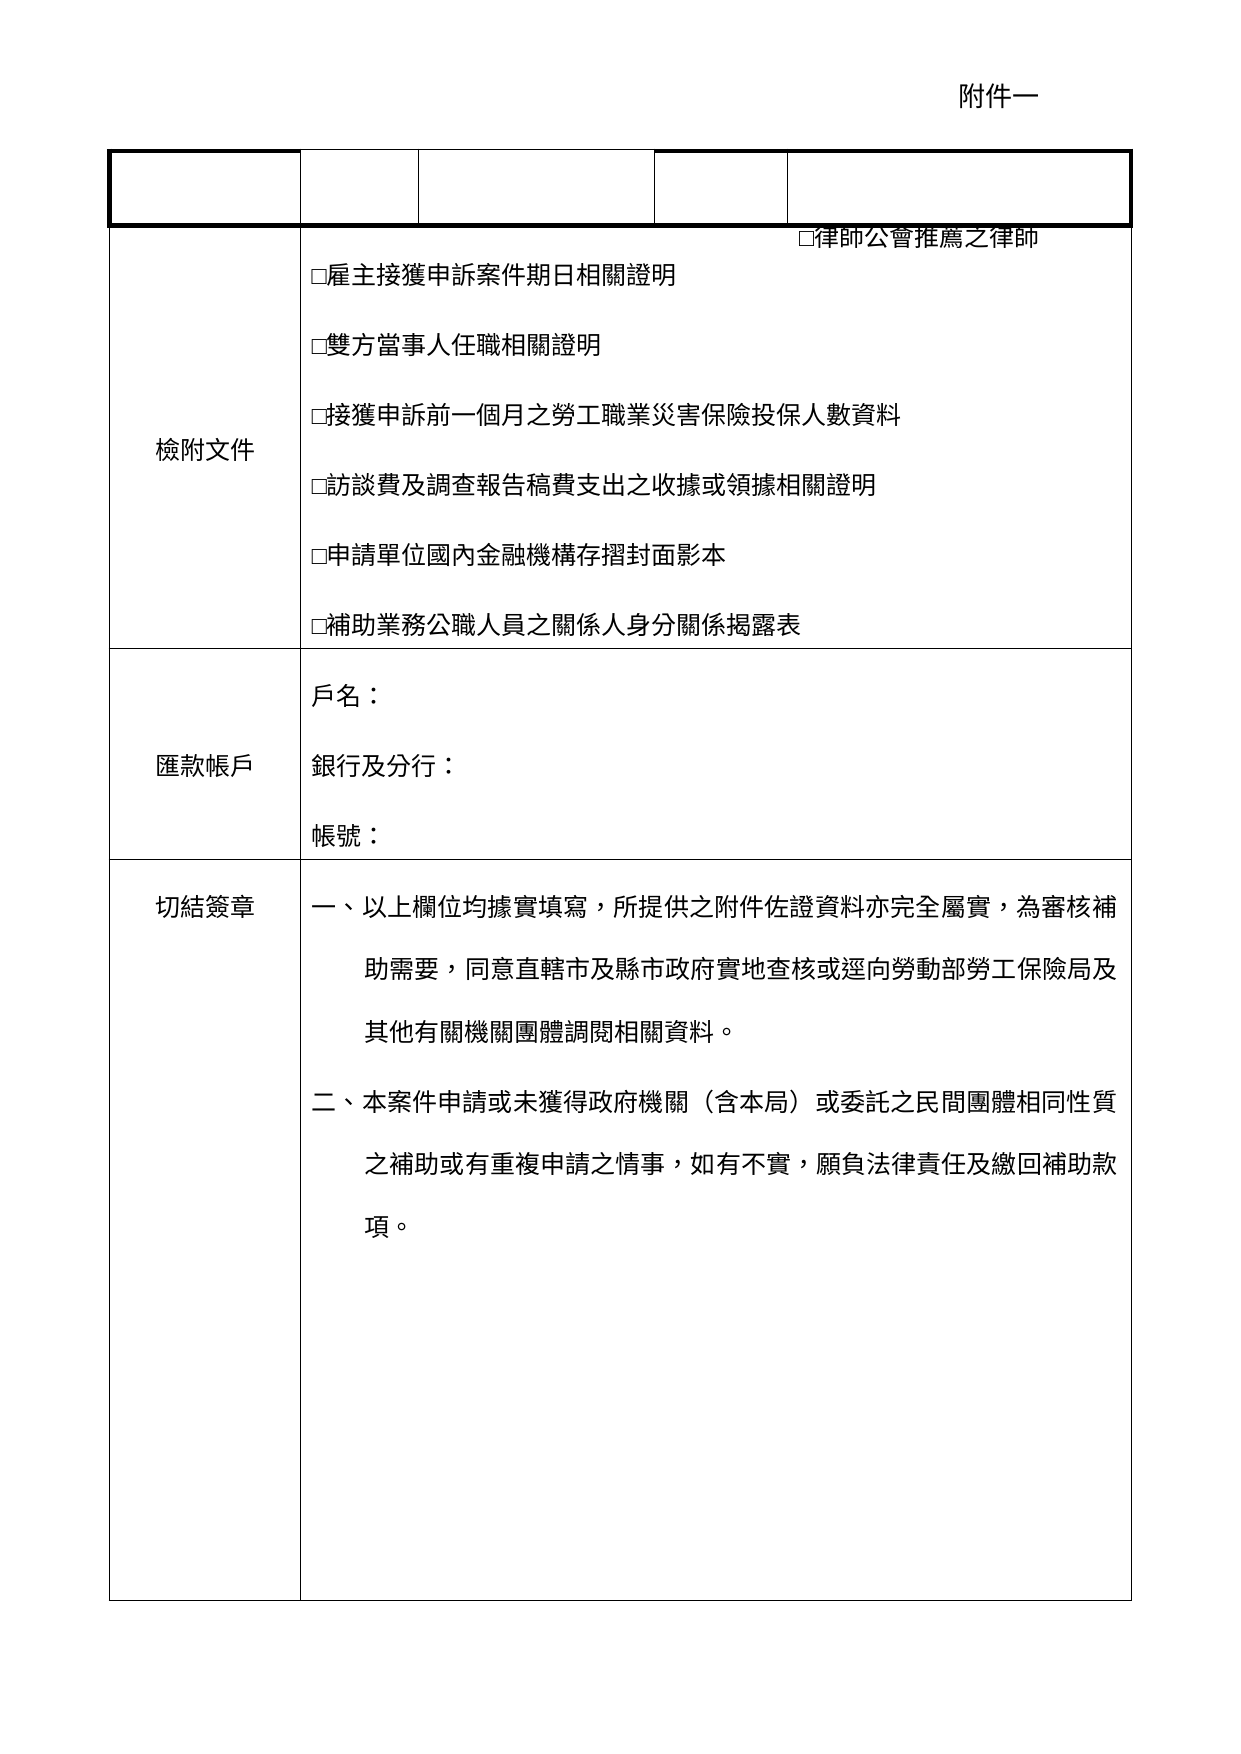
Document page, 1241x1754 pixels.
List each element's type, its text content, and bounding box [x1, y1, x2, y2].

table_cell □政府機關現任或曾任相關委員會委員 □教育部或衛生福利部相關專業人才 □縣市政府推薦之團體代表 □律師公會推薦之律師 [788, 153, 1129, 223]
table_cell 戶名： 銀行及分行： 帳號： [301, 649, 1131, 859]
table_cell □雇主接獲申訴案件期日相關證明 □雙方當事人任職相關證明 □接獲申訴前一個月之勞工職業災害保險投保人數資料 □訪談費及調查報告稿費支出之收據或領據相關證明 □申請單位國內金融機構存摺封面影本 □補助業務公職人員之關係人身分關係揭露表 [301, 228, 1131, 648]
table_cell 一、以上欄位均據實填寫，所提供之附件佐證資料亦完全屬實，為審核補助需要，同意直轄市及縣市政府實地查核或逕向勞動部勞工保險局及其他有關機關團體調閱相關資料。 二、本案件申請或未獲得政府機關（含本局）或委託之民間團體相同性質之補助或有重複申請之情事，如有不實，願負法律責任及繳回補助款項。 [301, 860, 1131, 1600]
table_cell 檢附文件 [110, 228, 300, 648]
table_cell 匯款帳戶 [110, 649, 300, 859]
table_cell [419, 150, 654, 223]
table_cell [112, 153, 300, 223]
table_cell [655, 153, 787, 223]
table_cell [301, 150, 418, 223]
table_cell 切結簽章 [110, 860, 300, 1600]
